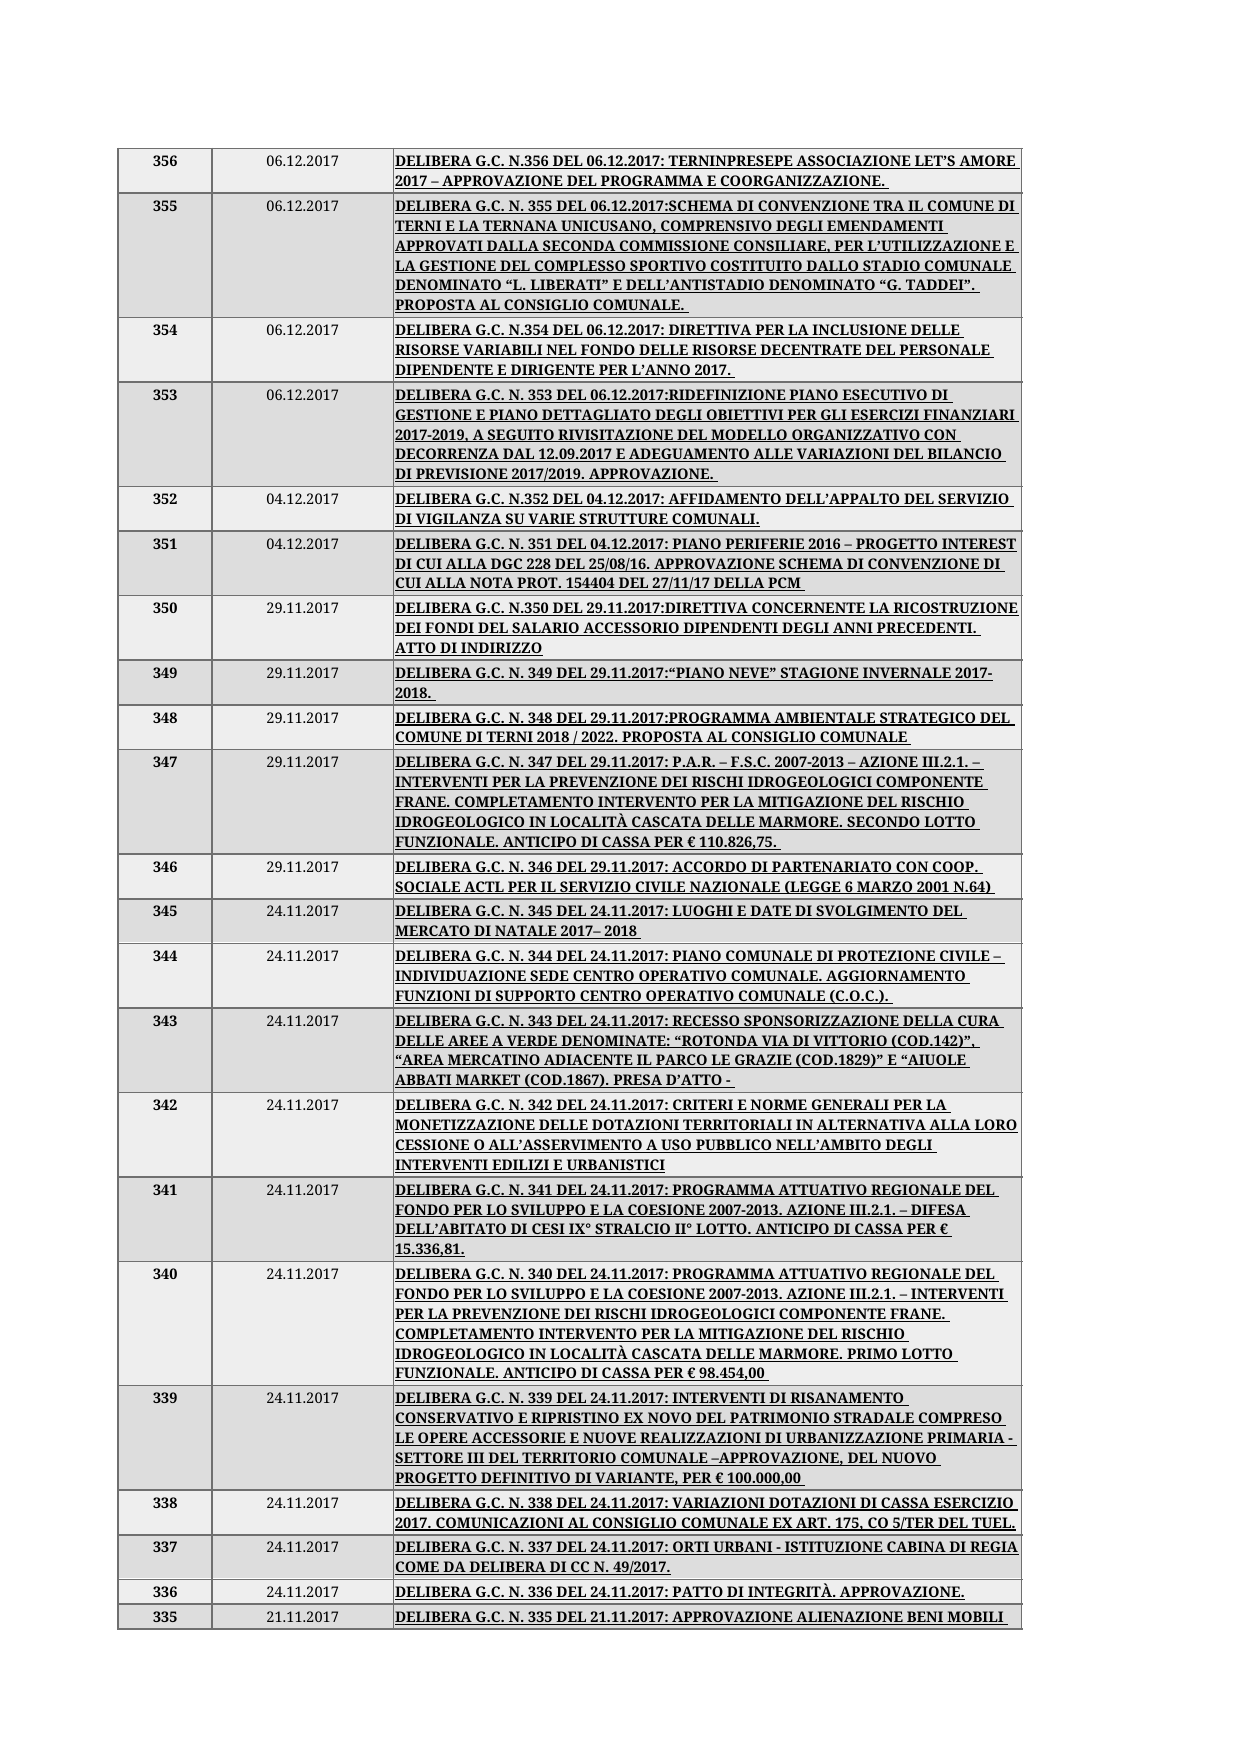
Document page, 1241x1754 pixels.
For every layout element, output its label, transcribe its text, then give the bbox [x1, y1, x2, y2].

table_cell 29.11.2017 [213, 855, 393, 898]
table_cell 24.11.2017 [213, 1580, 393, 1603]
table_cell DELIBERA G.C. N. 349 DEL 29.11.2017:“PIANO NEVE” STAGIONE INVERNALE 2017-2018. [394, 661, 1021, 704]
table_cell 337 [119, 1536, 211, 1578]
table_cell 06.12.2017 [213, 318, 393, 381]
table_cell 353 [119, 383, 211, 486]
table_cell DELIBERA G.C. N.356 DEL 06.12.2017: TERNINPRESEPE ASSOCIAZIONE LET’S AMORE 2017 – APPROVAZIONE DEL PROGRAMMA E COORGANIZZAZIONE. [394, 149, 1021, 192]
table_cell DELIBERA G.C. N. 336 DEL 24.11.2017: PATTO DI INTEGRITÀ. APPROVAZIONE. [394, 1580, 1021, 1603]
table_cell 348 [119, 706, 211, 749]
table_cell DELIBERA G.C. N. 343 DEL 24.11.2017: RECESSO SPONSORIZZAZIONE DELLA CURA DELLE AREE A VERDE DENOMINATE: “ROTONDA VIA DI VITTORIO (COD.142)”, “AREA MERCATINO ADIACENTE IL PARCO LE GRAZIE (COD.1829)” E “AIUOLE ABBATI MARKET (COD.1867). PRESA D’ATTO - [394, 1009, 1021, 1092]
table_cell DELIBERA G.C. N. 345 DEL 24.11.2017: LUOGHI E DATE DI SVOLGIMENTO DEL MERCATO DI NATALE 2017– 2018 [394, 900, 1021, 942]
table_cell 338 [119, 1491, 211, 1534]
table_cell DELIBERA G.C. N. 348 DEL 29.11.2017:PROGRAMMA AMBIENTALE STRATEGICO DEL COMUNE DI TERNI 2018 / 2022. PROPOSTA AL CONSIGLIO COMUNALE [394, 706, 1021, 749]
table_cell 24.11.2017 [213, 1009, 393, 1092]
table_cell 340 [119, 1262, 211, 1385]
table_cell 343 [119, 1009, 211, 1092]
table_cell 347 [119, 750, 211, 853]
table_cell 24.11.2017 [213, 1386, 393, 1489]
table_cell 350 [119, 596, 211, 659]
table_cell 24.11.2017 [213, 1093, 393, 1176]
table_cell DELIBERA G.C. N. 342 DEL 24.11.2017: CRITERI E NORME GENERALI PER LA MONETIZZAZIONE DELLE DOTAZIONI TERRITORIALI IN ALTERNATIVA ALLA LORO CESSIONE O ALL’ASSERVIMENTO A USO PUBBLICO NELL’AMBITO DEGLI INTERVENTI EDILIZI E URBANISTICI [394, 1093, 1021, 1176]
table_cell DELIBERA G.C. N. 340 DEL 24.11.2017: PROGRAMMA ATTUATIVO REGIONALE DEL FONDO PER LO SVILUPPO E LA COESIONE 2007-2013. AZIONE III.2.1. – INTERVENTI PER LA PREVENZIONE DEI RISCHI IDROGEOLOGICI COMPONENTE FRANE. COMPLETAMENTO INTERVENTO PER LA MITIGAZIONE DEL RISCHIO IDROGEOLOGICO IN LOCALITÀ CASCATA DELLE MARMORE. PRIMO LOTTO FUNZIONALE. ANTICIPO DI CASSA PER € 98.454,00 [394, 1262, 1021, 1385]
table_cell DELIBERA G.C. N. 353 DEL 06.12.2017:RIDEFINIZIONE PIANO ESECUTIVO DI GESTIONE E PIANO DETTAGLIATO DEGLI OBIETTIVI PER GLI ESERCIZI FINANZIARI 2017-2019, A SEGUITO RIVISITAZIONE DEL MODELLO ORGANIZZATIVO CON DECORRENZA DAL 12.09.2017 E ADEGUAMENTO ALLE VARIAZIONI DEL BILANCIO DI PREVISIONE 2017/2019. APPROVAZIONE. [394, 383, 1021, 486]
table_cell 342 [119, 1093, 211, 1176]
table_cell 355 [119, 194, 211, 317]
table_cell 24.11.2017 [213, 1536, 393, 1578]
table_cell 06.12.2017 [213, 149, 393, 192]
table_cell 351 [119, 532, 211, 595]
table_cell 29.11.2017 [213, 661, 393, 704]
table_cell 24.11.2017 [213, 1491, 393, 1534]
table_cell DELIBERA G.C. N. 351 DEL 04.12.2017: PIANO PERIFERIE 2016 – PROGETTO INTEREST DI CUI ALLA DGC 228 DEL 25/08/16. APPROVAZIONE SCHEMA DI CONVENZIONE DI CUI ALLA NOTA PROT. 154404 DEL 27/11/17 DELLA PCM [394, 532, 1021, 595]
table_cell 335 [119, 1605, 211, 1628]
table_cell 341 [119, 1178, 211, 1261]
table_cell DELIBERA G.C. N. 338 DEL 24.11.2017: VARIAZIONI DOTAZIONI DI CASSA ESERCIZIO 2017. COMUNICAZIONI AL CONSIGLIO COMUNALE EX ART. 175, CO 5/TER DEL TUEL. [394, 1491, 1021, 1534]
table_cell DELIBERA G.C. N. 344 DEL 24.11.2017: PIANO COMUNALE DI PROTEZIONE CIVILE – INDIVIDUAZIONE SEDE CENTRO OPERATIVO COMUNALE. AGGIORNAMENTO FUNZIONI DI SUPPORTO CENTRO OPERATIVO COMUNALE (C.O.C.). [394, 944, 1021, 1007]
table_cell DELIBERA G.C. N. 339 DEL 24.11.2017: INTERVENTI DI RISANAMENTO CONSERVATIVO E RIPRISTINO EX NOVO DEL PATRIMONIO STRADALE COMPRESO LE OPERE ACCESSORIE E NUOVE REALIZZAZIONI DI URBANIZZAZIONE PRIMARIA - SETTORE III DEL TERRITORIO COMUNALE –APPROVAZIONE, DEL NUOVO PROGETTO DEFINITIVO DI VARIANTE, PER € 100.000,00 [394, 1386, 1021, 1489]
table_cell DELIBERA G.C. N. 355 DEL 06.12.2017:SCHEMA DI CONVENZIONE TRA IL COMUNE DI TERNI E LA TERNANA UNICUSANO, COMPRENSIVO DEGLI EMENDAMENTI APPROVATI DALLA SECONDA COMMISSIONE CONSILIARE, PER L’UTILIZZAZIONE E LA GESTIONE DEL COMPLESSO SPORTIVO COSTITUITO DALLO STADIO COMUNALE DENOMINATO “L. LIBERATI” E DELL’ANTISTADIO DENOMINATO “G. TADDEI”. PROPOSTA AL CONSIGLIO COMUNALE. [394, 194, 1021, 317]
table_cell DELIBERA G.C. N. 335 DEL 21.11.2017: APPROVAZIONE ALIENAZIONE BENI MOBILI [394, 1605, 1021, 1628]
table_cell 21.11.2017 [213, 1605, 393, 1628]
table_cell 29.11.2017 [213, 706, 393, 749]
table_cell DELIBERA G.C. N.354 DEL 06.12.2017: DIRETTIVA PER LA INCLUSIONE DELLE RISORSE VARIABILI NEL FONDO DELLE RISORSE DECENTRATE DEL PERSONALE DIPENDENTE E DIRIGENTE PER L’ANNO 2017. [394, 318, 1021, 381]
table_cell 29.11.2017 [213, 750, 393, 853]
table_cell 04.12.2017 [213, 487, 393, 530]
table_cell DELIBERA G.C. N.352 DEL 04.12.2017: AFFIDAMENTO DELL’APPALTO DEL SERVIZIO DI VIGILANZA SU VARIE STRUTTURE COMUNALI. [394, 487, 1021, 530]
table_cell 354 [119, 318, 211, 381]
table_cell DELIBERA G.C. N. 346 DEL 29.11.2017: ACCORDO DI PARTENARIATO CON COOP. SOCIALE ACTL PER IL SERVIZIO CIVILE NAZIONALE (LEGGE 6 MARZO 2001 N.64) [394, 855, 1021, 898]
table_cell 24.11.2017 [213, 1262, 393, 1385]
table_cell 29.11.2017 [213, 596, 393, 659]
table_cell 24.11.2017 [213, 1178, 393, 1261]
table_cell DELIBERA G.C. N. 337 DEL 24.11.2017: ORTI URBANI - ISTITUZIONE CABINA DI REGIA COME DA DELIBERA DI CC N. 49/2017. [394, 1536, 1021, 1578]
table_cell 336 [119, 1580, 211, 1603]
table_cell 344 [119, 944, 211, 1007]
table_cell DELIBERA G.C. N.350 DEL 29.11.2017:DIRETTIVA CONCERNENTE LA RICOSTRUZIONE DEI FONDI DEL SALARIO ACCESSORIO DIPENDENTI DEGLI ANNI PRECEDENTI. ATTO DI INDIRIZZO [394, 596, 1021, 659]
table_cell 06.12.2017 [213, 194, 393, 317]
table_cell 04.12.2017 [213, 532, 393, 595]
table_cell 349 [119, 661, 211, 704]
table_cell DELIBERA G.C. N. 347 DEL 29.11.2017: P.A.R. – F.S.C. 2007-2013 – AZIONE III.2.1. – INTERVENTI PER LA PREVENZIONE DEI RISCHI IDROGEOLOGICI COMPONENTE FRANE. COMPLETAMENTO INTERVENTO PER LA MITIGAZIONE DEL RISCHIO IDROGEOLOGICO IN LOCALITÀ CASCATA DELLE MARMORE. SECONDO LOTTO FUNZIONALE. ANTICIPO DI CASSA PER € 110.826,75. [394, 750, 1021, 853]
table_cell 345 [119, 900, 211, 942]
table_cell DELIBERA G.C. N. 341 DEL 24.11.2017: PROGRAMMA ATTUATIVO REGIONALE DEL FONDO PER LO SVILUPPO E LA COESIONE 2007-2013. AZIONE III.2.1. – DIFESA DELL’ABITATO DI CESI IX° STRALCIO II° LOTTO. ANTICIPO DI CASSA PER € 15.336,81. [394, 1178, 1021, 1261]
table_cell 24.11.2017 [213, 900, 393, 942]
table_cell 24.11.2017 [213, 944, 393, 1007]
table_cell 06.12.2017 [213, 383, 393, 486]
table_cell 356 [119, 149, 211, 192]
table_cell 339 [119, 1386, 211, 1489]
table_cell 352 [119, 487, 211, 530]
table_cell 346 [119, 855, 211, 898]
